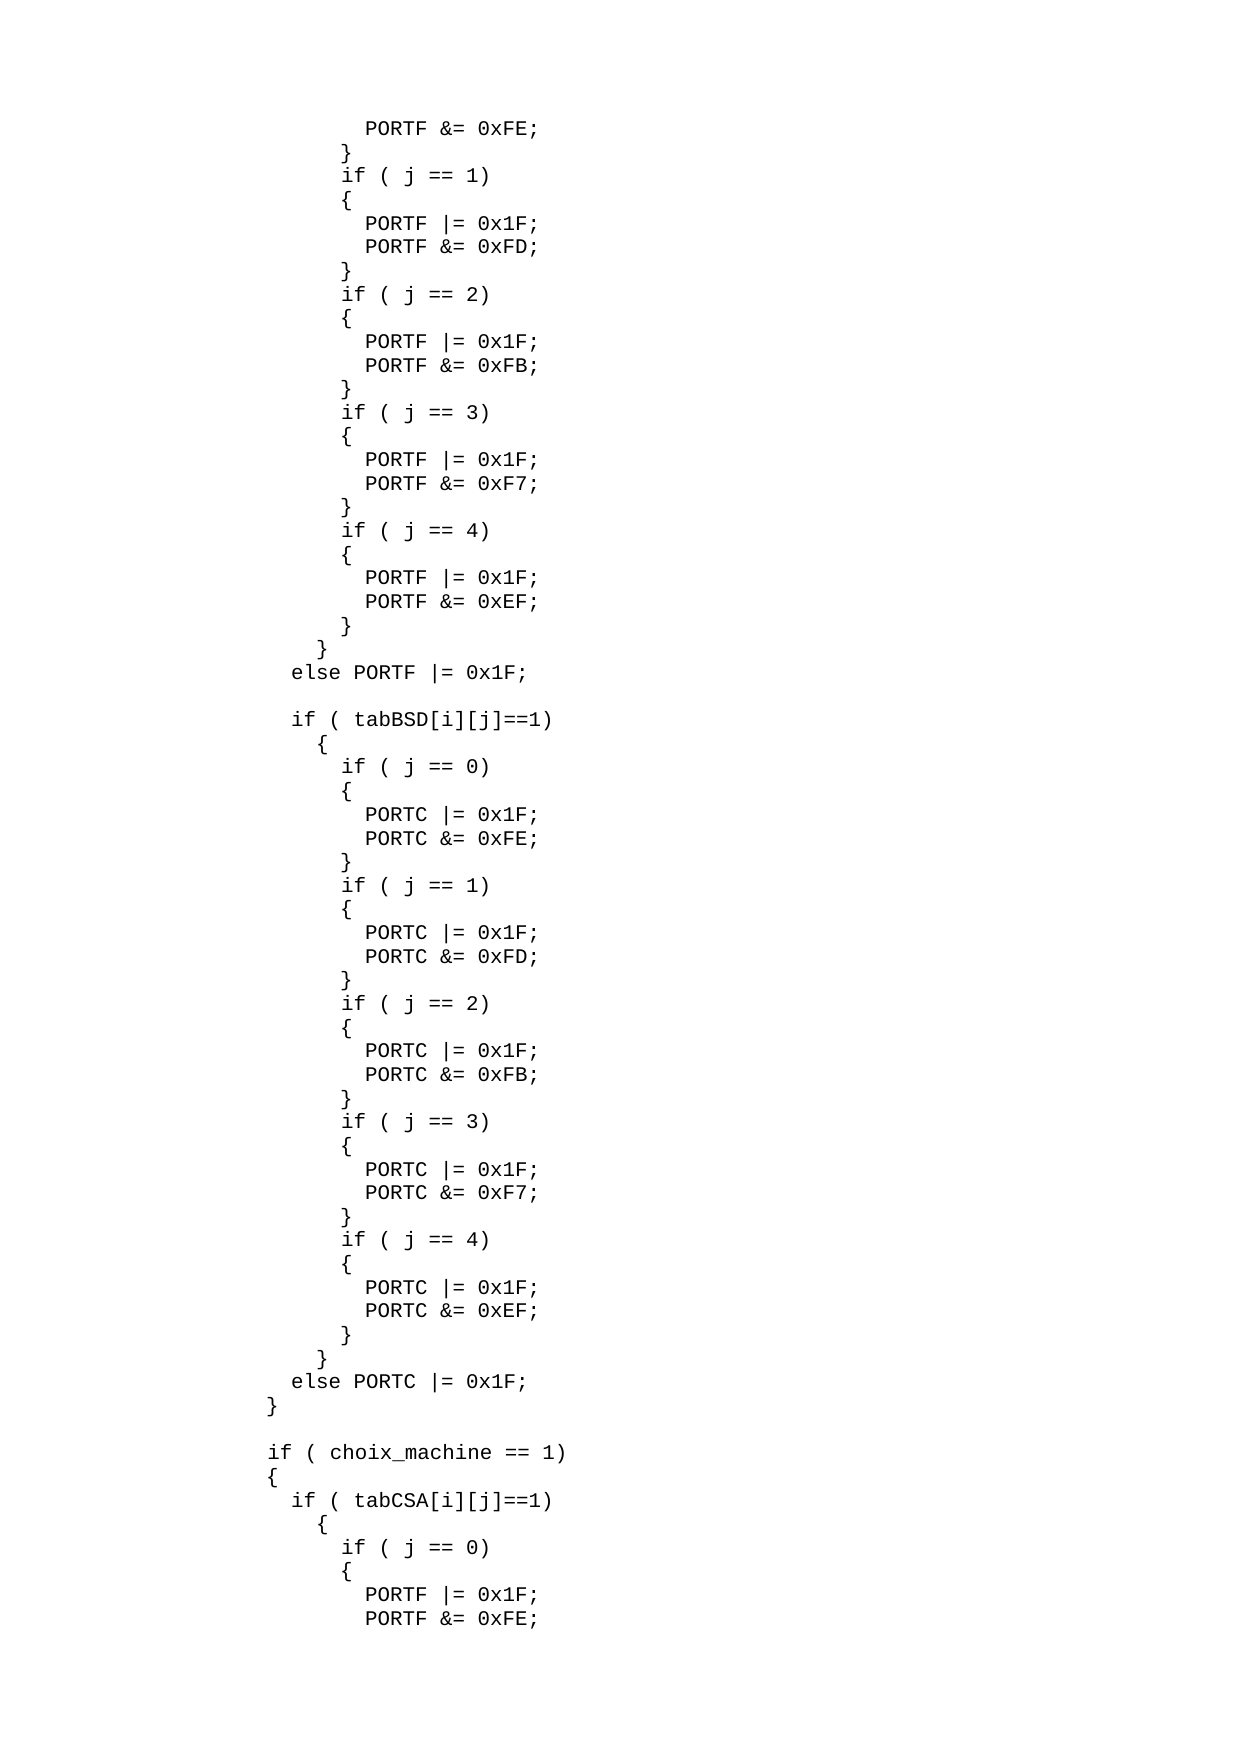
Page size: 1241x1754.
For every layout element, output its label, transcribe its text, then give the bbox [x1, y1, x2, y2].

text PORTF &= 0xFE; } if ( j == 1) { PORTF |= 0x1F; PORTF &= 0xFD; } if ( j == 2) { PORTF |= 0x1F; PORTF &= 0xFB; } if ( j == 3) { PORTF |= 0x1F; PORTF &= 0xF7; } if ( j == 4) { PORTF |= 0x1F; PORTF &= 0xEF; } } else PORTF |= 0x1F; if ( tabBSD[i][j]==1) { if ( j == 0) { PORTC |= 0x1F; PORTC &= 0xFE; } if ( j == 1) { PORTC |= 0x1F; PORTC &= 0xFD; } if ( j == 2) { PORTC |= 0x1F; PORTC &= 0xFB; } if ( j == 3) { PORTC |= 0x1F; PORTC &= 0xF7; } if ( j == 4) { PORTC |= 0x1F; PORTC &= 0xEF; } } else PORTC |= 0x1F; } if ( choix_machine == 1) { if ( tabCSA[i][j]==1) { if ( j == 0) { PORTF |= 0x1F; PORTF &= 0xFE; [118, 118, 1122, 1631]
